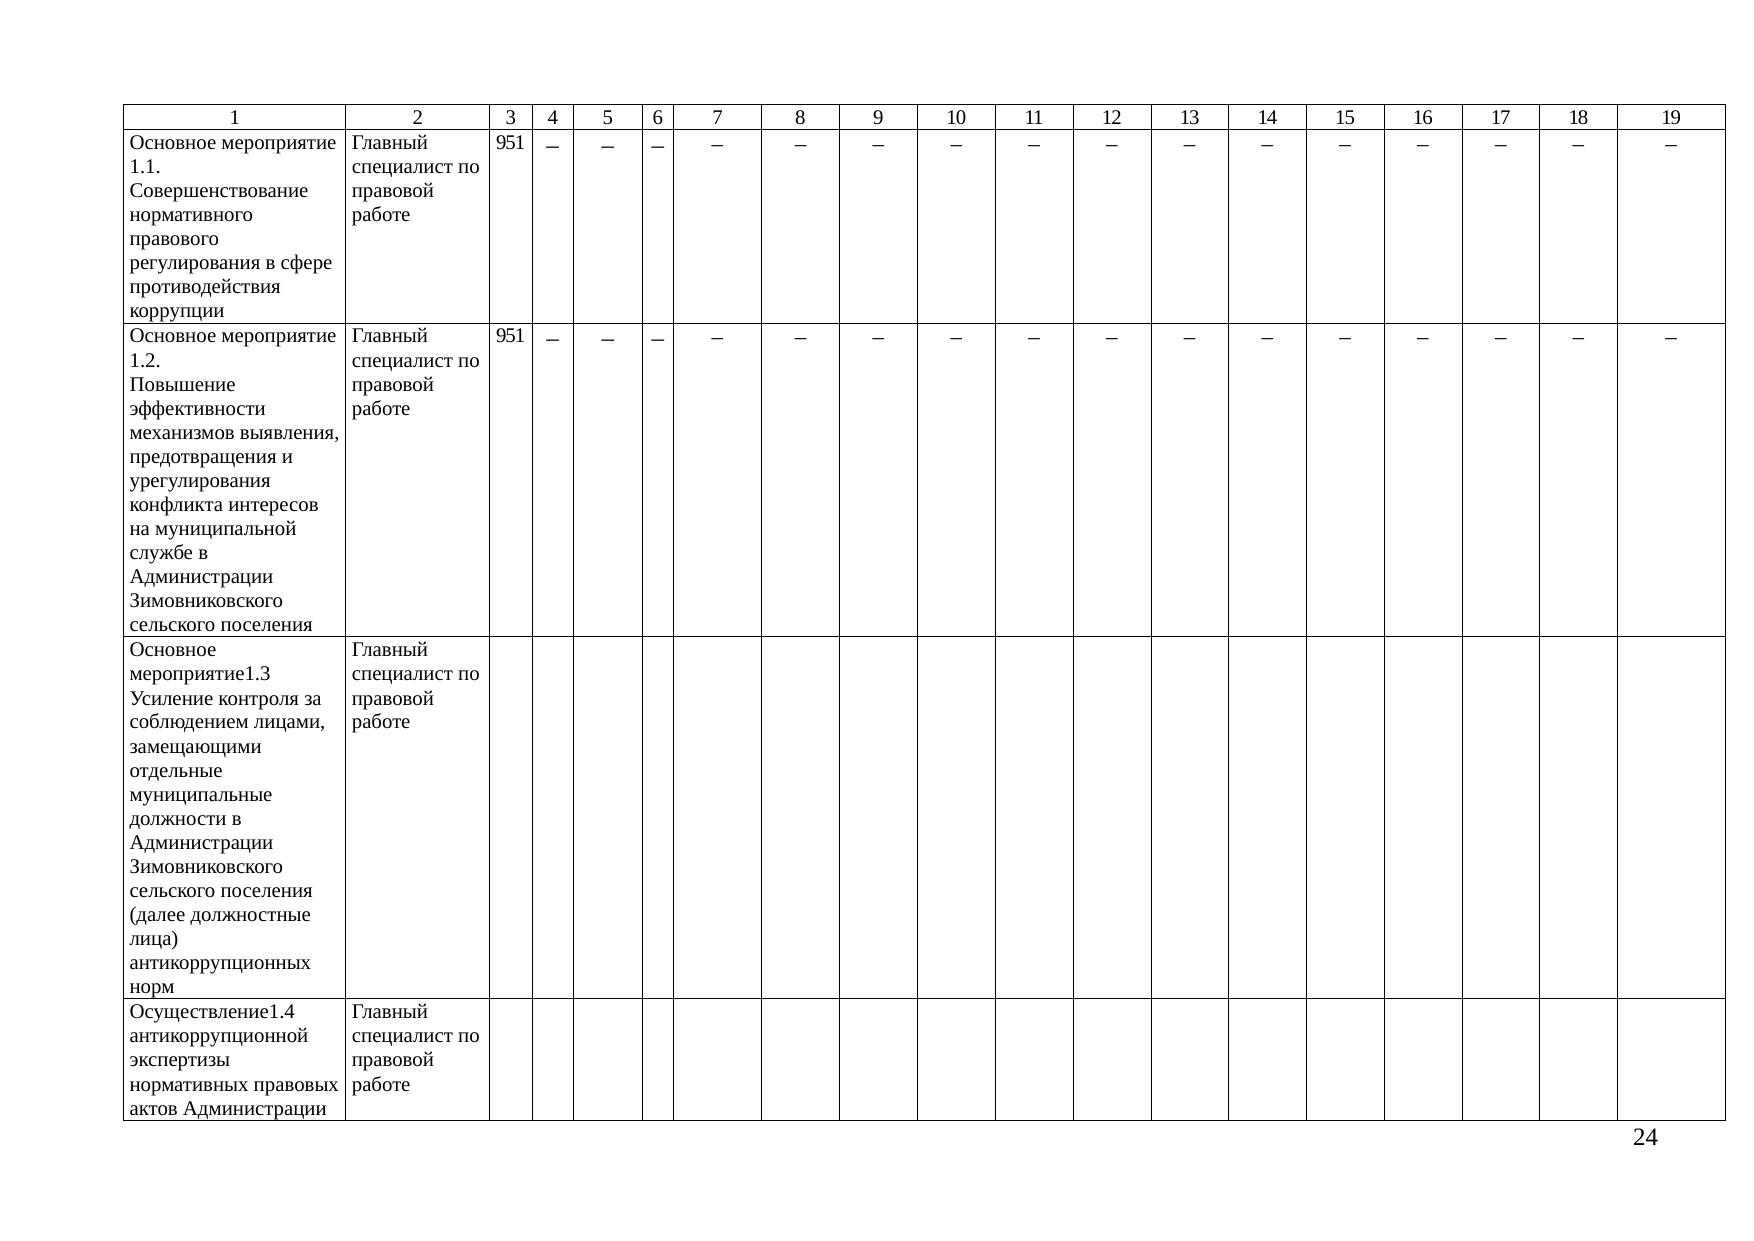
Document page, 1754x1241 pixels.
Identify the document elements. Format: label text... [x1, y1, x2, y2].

table_header 4 [533, 105, 573, 129]
table_cell [1540, 999, 1617, 1119]
table_cell [533, 999, 573, 1119]
table_cell [674, 999, 761, 1119]
table_cell – [762, 130, 839, 322]
table_cell – [533, 324, 573, 636]
table_cell – [996, 324, 1073, 636]
table_cell [1307, 637, 1384, 998]
table_cell 951 [490, 324, 532, 636]
table_cell [1152, 999, 1228, 1119]
table_cell – [996, 130, 1073, 322]
table_header 9 [840, 105, 917, 129]
table_header 10 [918, 105, 995, 129]
table_header 2 [346, 105, 489, 129]
table_cell – [1618, 324, 1725, 636]
table_cell [762, 999, 839, 1119]
table_cell [1307, 999, 1384, 1119]
table_header 1 [124, 105, 345, 129]
table_header 7 [674, 105, 761, 129]
table_cell – [1152, 324, 1228, 636]
table_cell – [1463, 324, 1539, 636]
table_header 8 [762, 105, 839, 129]
table_cell [574, 999, 642, 1119]
table_cell [1229, 999, 1306, 1119]
table_cell [574, 637, 642, 998]
table_header 17 [1463, 105, 1539, 129]
table_cell 951 [490, 130, 532, 322]
table_cell Главный специалист по правовой работе [346, 637, 489, 998]
table_cell [1074, 999, 1151, 1119]
table_cell [1385, 999, 1462, 1119]
table_cell – [1074, 324, 1151, 636]
table_cell [996, 637, 1073, 998]
table_cell [1540, 637, 1617, 998]
table_cell – [643, 324, 673, 636]
table_cell [1463, 637, 1539, 998]
table_cell Основное мероприятие 1.1. Совершенствование нормативного правового регулирования в сфере противодействия коррупции [124, 130, 345, 322]
table_cell Осуществление1.4 антикоррупционной экспертизы нормативных правовых актов Администрации [124, 999, 345, 1119]
table_cell Главный специалист по правовой работе [346, 130, 489, 322]
table_cell – [1385, 130, 1462, 322]
table_header 6 [643, 105, 673, 129]
table_cell – [840, 130, 917, 322]
table_cell Основное мероприятие 1.2. Повышение эффективности механизмов выявления, предотвращения и урегулирования конфликта интересов на муниципальной службе в Администрации Зимовниковского сельского поселения [124, 324, 345, 636]
table_header 13 [1152, 105, 1228, 129]
table_cell [1618, 999, 1725, 1119]
table_cell – [1618, 130, 1725, 322]
table_header 5 [574, 105, 642, 129]
table_cell – [1152, 130, 1228, 322]
table_cell [1074, 637, 1151, 998]
table_cell Главный специалист по правовой работе [346, 324, 489, 636]
table_cell [674, 637, 761, 998]
table_cell – [533, 130, 573, 322]
table_cell [840, 999, 917, 1119]
table_cell Главный специалист по правовой работе [346, 999, 489, 1119]
table_cell – [918, 130, 995, 322]
table_cell [918, 999, 995, 1119]
table_cell [1618, 637, 1725, 998]
table_header 15 [1307, 105, 1384, 129]
table_cell – [1385, 324, 1462, 636]
table_cell Основное мероприятие1.3 Усиление контроля за соблюдением лицами, замещающими отдельные муниципальные должности в Администрации Зимовниковского сельского поселения (далее должностные лица) антикоррупционных норм [124, 637, 345, 998]
table_cell – [574, 324, 642, 636]
table_header 14 [1229, 105, 1306, 129]
table_cell [840, 637, 917, 998]
table_cell – [674, 130, 761, 322]
table_cell [643, 999, 673, 1119]
table_cell – [1229, 130, 1306, 322]
table_cell [762, 637, 839, 998]
table_cell – [762, 324, 839, 636]
table_cell – [1463, 130, 1539, 322]
table_cell – [1307, 130, 1384, 322]
table_cell [996, 999, 1073, 1119]
table_header 18 [1540, 105, 1617, 129]
table_cell [533, 637, 573, 998]
table_cell [1152, 637, 1228, 998]
table_cell [1463, 999, 1539, 1119]
table_cell [490, 637, 532, 998]
table_cell [1229, 637, 1306, 998]
table_header 11 [996, 105, 1073, 129]
table_header 19 [1618, 105, 1725, 129]
table_cell [918, 637, 995, 998]
table_cell – [1307, 324, 1384, 636]
table_header 3 [490, 105, 532, 129]
table_cell [643, 637, 673, 998]
table_cell [490, 999, 532, 1119]
table_cell – [918, 324, 995, 636]
table_cell – [574, 130, 642, 322]
table_cell – [1074, 130, 1151, 322]
table_cell – [840, 324, 917, 636]
table_cell – [643, 130, 673, 322]
table_header 12 [1074, 105, 1151, 129]
table_cell – [674, 324, 761, 636]
table_header 16 [1385, 105, 1462, 129]
table_cell – [1229, 324, 1306, 636]
table_cell [1385, 637, 1462, 998]
table_cell – [1540, 130, 1617, 322]
table_cell – [1540, 324, 1617, 636]
